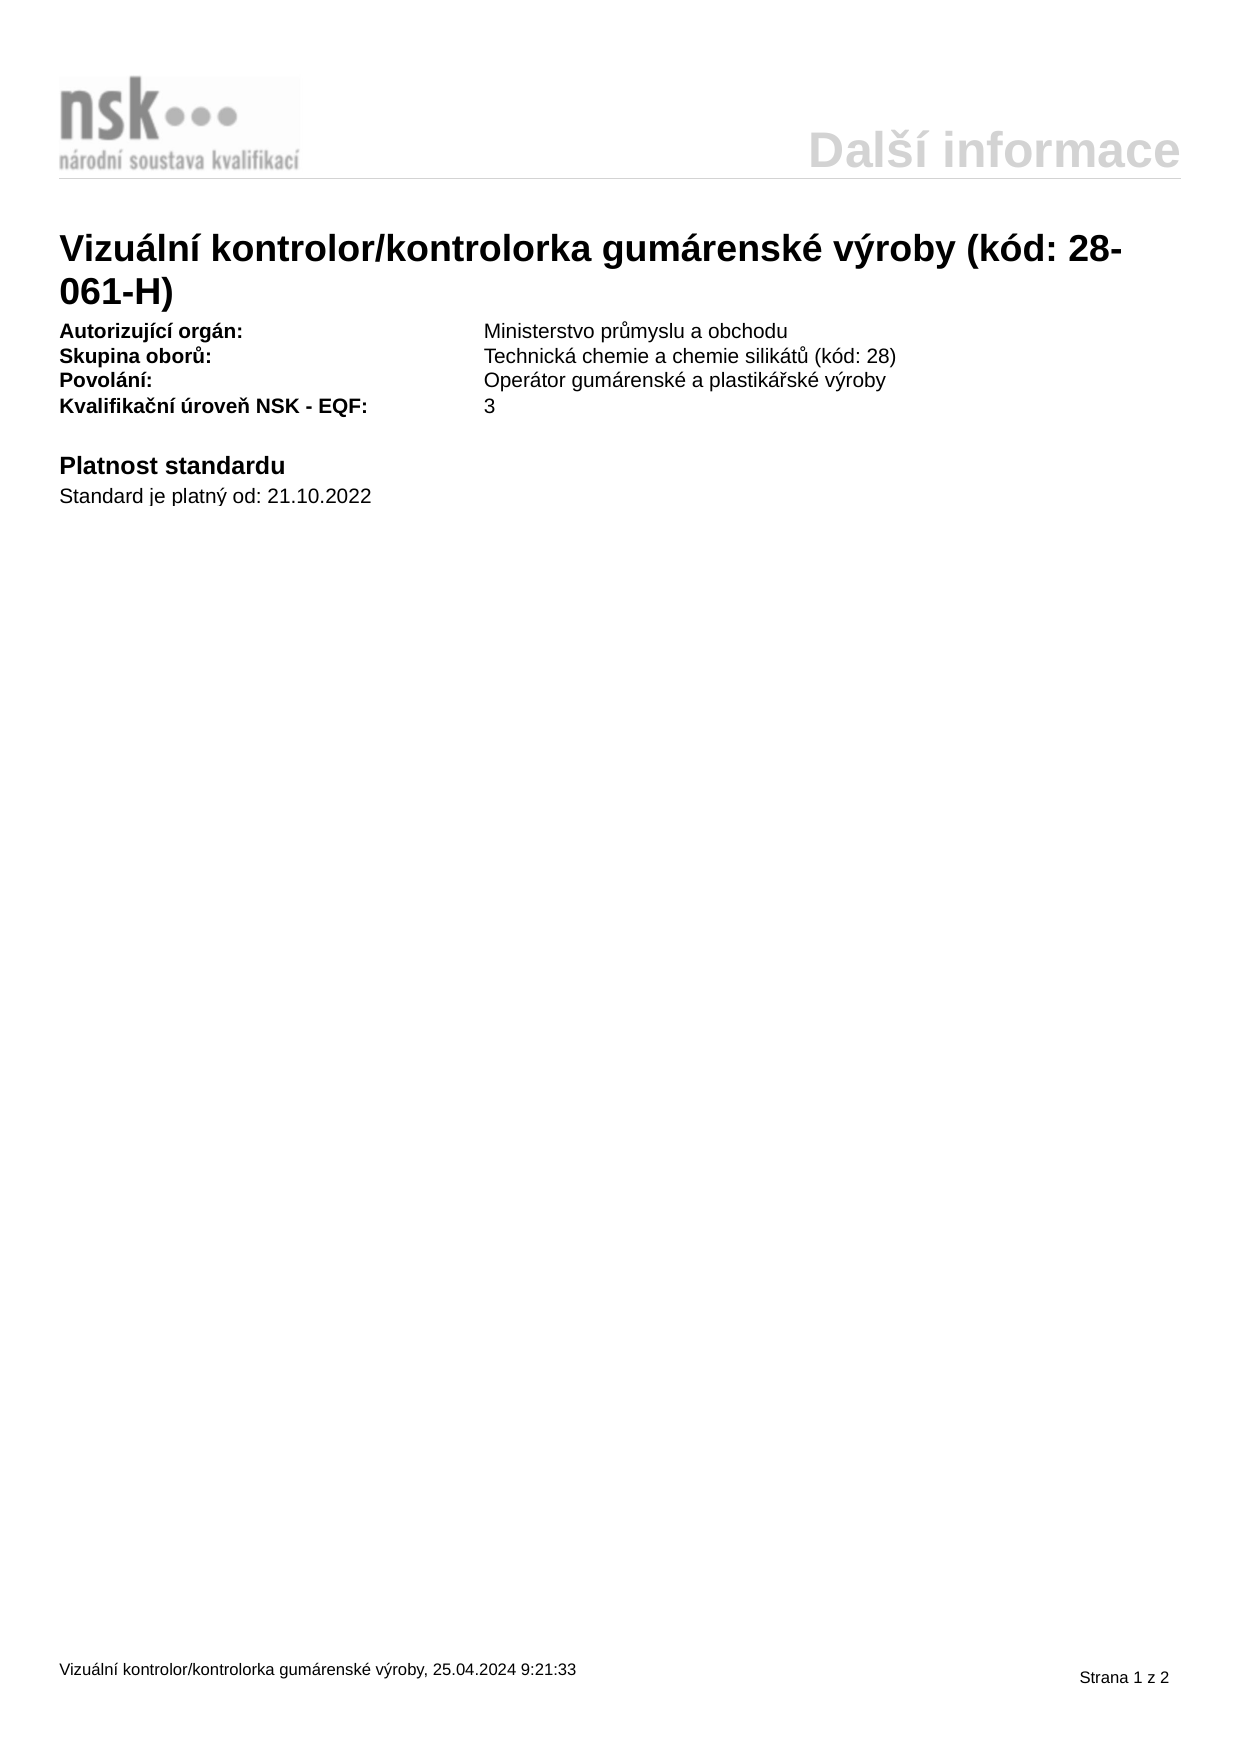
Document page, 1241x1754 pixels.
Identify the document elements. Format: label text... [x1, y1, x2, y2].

table_cell Vizuální kontrolor/kontrolorka gumárenské výroby, 25.04.2024 9:21:33 [59, 1660, 862, 1696]
table_cell Vizuální kontrolor/kontrolorka gumárenské výroby (kód: 28-061-H) [59, 224, 1181, 313]
table_cell [59, 172, 483, 178]
table_cell [626, 313, 862, 319]
table_cell [59, 196, 483, 224]
table_cell [484, 313, 620, 319]
table_cell Skupina oborů: [59, 344, 483, 368]
table_cell Kvalifikační úroveň NSK - EQF: [59, 394, 483, 417]
table_cell [484, 196, 620, 224]
table_cell Technická chemie a chemie silikátů (kód: 28) [484, 344, 1181, 368]
table_cell [1169, 313, 1181, 319]
picture [58, 59, 621, 172]
table_cell [626, 506, 862, 806]
table_cell [1169, 806, 1181, 1106]
table_cell [626, 1384, 862, 1659]
table_cell [484, 806, 620, 1106]
table_cell [626, 418, 862, 447]
table_cell [1169, 506, 1181, 806]
table_cell [484, 506, 620, 806]
table_cell [862, 196, 1169, 224]
table_cell [862, 1384, 1169, 1659]
table_cell Standard je platný od: 21.10.2022 [59, 484, 1181, 506]
table_cell [620, 418, 626, 447]
table_cell [620, 1384, 626, 1659]
table_cell [1169, 418, 1181, 447]
table_cell [862, 506, 1169, 806]
table_cell [59, 806, 483, 1106]
table_cell [1169, 1660, 1181, 1696]
table_cell [59, 179, 1181, 196]
table_cell [484, 1106, 620, 1383]
table_cell [484, 172, 620, 178]
table_cell [59, 506, 483, 806]
table_cell [59, 1106, 483, 1383]
table_cell [862, 1106, 1169, 1383]
table_cell Platnost standardu [59, 448, 1181, 483]
table_cell [484, 1384, 620, 1659]
table_cell [620, 506, 626, 806]
table_header [621, 59, 626, 172]
table_cell [620, 1106, 626, 1383]
table_cell [1169, 1384, 1181, 1659]
table_cell [59, 418, 483, 447]
table_cell [484, 418, 620, 447]
table_cell [862, 418, 1169, 447]
table_cell [620, 806, 626, 1106]
table_cell [626, 1106, 862, 1383]
table_cell 3 [484, 394, 1181, 417]
table_cell [862, 806, 1169, 1106]
table_cell Strana 1 z 2 [862, 1660, 1169, 1696]
table_cell [862, 313, 1169, 319]
table_cell Povolání: [59, 368, 483, 392]
table_cell [626, 196, 862, 224]
table_cell [626, 806, 862, 1106]
table_cell [59, 1384, 483, 1659]
table_header Další informace [626, 59, 1181, 178]
table_cell [620, 196, 626, 224]
table_cell Ministerstvo průmyslu a obchodu [484, 319, 1181, 344]
table_cell [1169, 1106, 1181, 1383]
table_cell Operátor gumárenské a plastikářské výroby [484, 368, 1181, 393]
table_cell Autorizující orgán: [59, 319, 483, 343]
table_cell [59, 313, 483, 319]
table_cell [1169, 196, 1181, 224]
